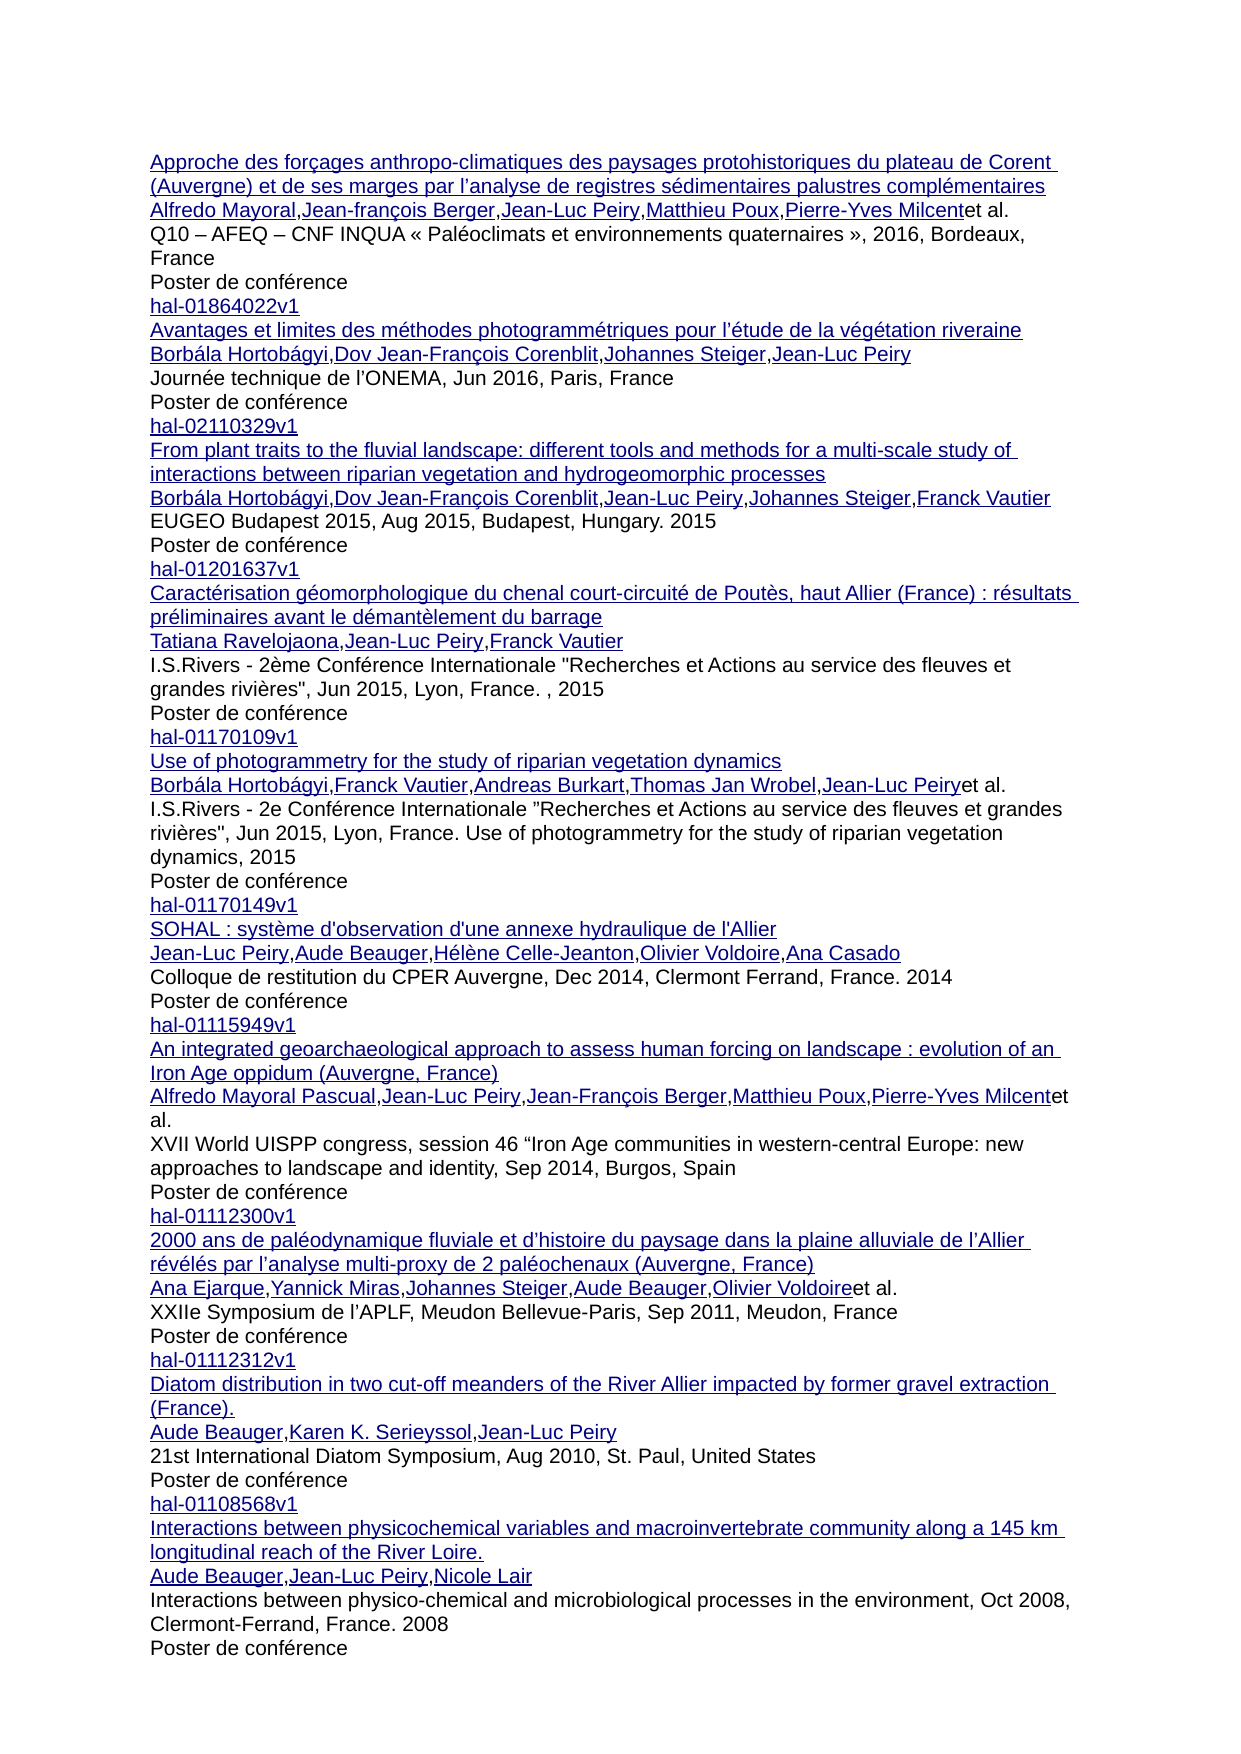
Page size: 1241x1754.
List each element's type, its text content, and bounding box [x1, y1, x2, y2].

table_cell Diatom distribution in two cut-off meanders of the River Allier impacted by former gravel extraction (France). Aude Beauger,Karen K. Serieyssol,Jean-Luc Peiry 21st International Diatom Symposium, Aug 2010, St. Paul, United States Poster de conférence hal-01108568v1 [150, 1372, 1090, 1516]
table_cell 2000 ans de paléodynamique fluviale et d’histoire du paysage dans la plaine alluviale de l’Allier révélés par l’analyse multi-proxy de 2 paléochenaux (Auvergne, France) Ana Ejarque,Yannick Miras,Johannes Steiger,Aude Beauger,Olivier Voldoireet al. XXIIe Symposium de l’APLF, Meudon Bellevue-Paris, Sep 2011, Meudon, France Poster de conférence hal-01112312v1 [150, 1228, 1090, 1372]
table_cell From plant traits to the fluvial landscape: different tools and methods for a multi-scale study of interactions between riparian vegetation and hydrogeomorphic processes Borbála Hortobágyi,Dov Jean-François Corenblit,Jean-Luc Peiry,Johannes Steiger,Franck Vautier EUGEO Budapest 2015, Aug 2015, Budapest, Hungary. 2015 Poster de conférence hal-01201637v1 [150, 438, 1090, 581]
table_cell SOHAL : système d'observation d'une annexe hydraulique de l'Allier Jean-Luc Peiry,Aude Beauger,Hélène Celle-Jeanton,Olivier Voldoire,Ana Casado Colloque de restitution du CPER Auvergne, Dec 2014, Clermont Ferrand, France. 2014 Poster de conférence hal-01115949v1 [150, 917, 1090, 1036]
table_cell Use of photogrammetry for the study of riparian vegetation dynamics Borbála Hortobágyi,Franck Vautier,Andreas Burkart,Thomas Jan Wrobel,Jean-Luc Peiryet al. I.S.Rivers - 2e Conférence Internationale ”Recherches et Actions au service des fleuves et grandes rivières", Jun 2015, Lyon, France. Use of photogrammetry for the study of riparian vegetation dynamics, 2015 Poster de conférence hal-01170149v1 [150, 749, 1090, 917]
table_cell Approche des forçages anthropo-climatiques des paysages protohistoriques du plateau de Corent (Auvergne) et de ses marges par l’analyse de registres sédimentaires palustres complémentaires Alfredo Mayoral,Jean‑françois Berger,Jean-Luc Peiry,Matthieu Poux,Pierre-Yves Milcentet al. Q10 – AFEQ – CNF INQUA « Paléoclimats et environnements quaternaires », 2016, Bordeaux, France Poster de conférence hal-01864022v1 [150, 150, 1090, 318]
table_cell Avantages et limites des méthodes photogrammétriques pour l’étude de la végétation riveraine Borbála Hortobágyi,Dov Jean-François Corenblit,Johannes Steiger,Jean-Luc Peiry Journée technique de l’ONEMA, Jun 2016, Paris, France Poster de conférence hal-02110329v1 [150, 318, 1090, 437]
table_cell Interactions between physicochemical variables and macroinvertebrate community along a 145 km longitudinal reach of the River Loire. Aude Beauger,Jean-Luc Peiry,Nicole Lair Interactions between physico-chemical and microbiological processes in the environment, Oct 2008, Clermont-Ferrand, France. 2008 Poster de conférence [150, 1516, 1090, 1659]
table_cell Caractérisation géomorphologique du chenal court-circuité de Poutès, haut Allier (France) : résultats préliminaires avant le démantèlement du barrage Tatiana Ravelojaona,Jean-Luc Peiry,Franck Vautier I.S.Rivers - 2ème Conférence Internationale "Recherches et Actions au service des fleuves et grandes rivières", Jun 2015, Lyon, France. , 2015 Poster de conférence hal-01170109v1 [150, 581, 1090, 749]
table_cell An integrated geoarchaeological approach to assess human forcing on landscape : evolution of an Iron Age oppidum (Auvergne, France) Alfredo Mayoral Pascual,Jean-Luc Peiry,Jean-François Berger,Matthieu Poux,Pierre-Yves Milcentet al. XVII World UISPP congress, session 46 “Iron Age communities in western-central Europe: new approaches to landscape and identity, Sep 2014, Burgos, Spain Poster de conférence hal-01112300v1 [150, 1036, 1090, 1228]
